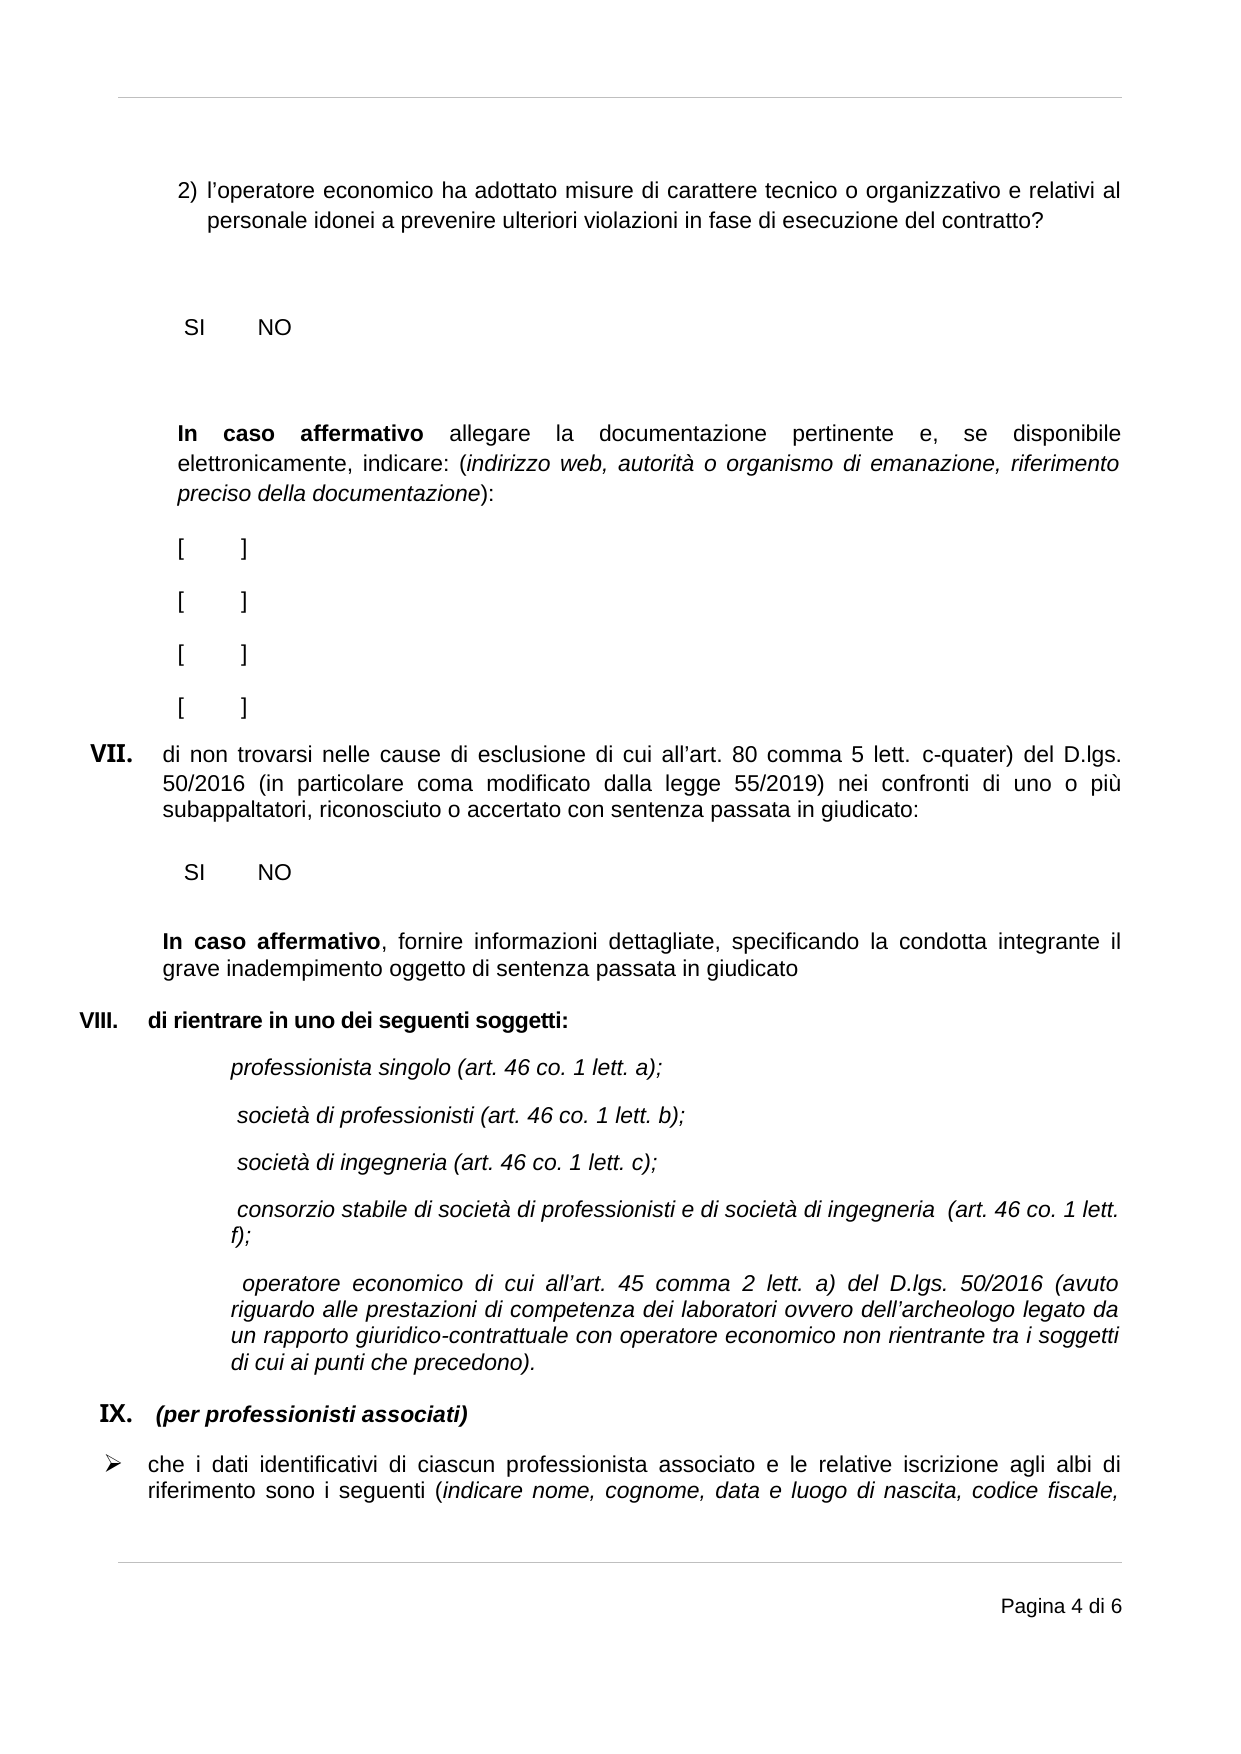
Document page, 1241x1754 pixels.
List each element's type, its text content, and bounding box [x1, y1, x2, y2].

text [ ] [177, 533, 1122, 560]
list di non trovarsi nelle cause di esclusione di cui all’art. 80 comma 5 lett. c-quater) del D.lgs. 50/2016 (in particolare coma modificato dalla legge 55/2019) nei confronti di uno o più subappaltatori, riconosciuto o accertato con sentenza passata in giudicato: [133, 736, 1122, 822]
text In caso affermativo, fornire informazioni dettagliate, specificando la condotta integrante il grave inadempimento oggetto di sentenza passata in giudicato [162, 928, 1122, 981]
list di rientrare in uno dei seguenti soggetti: [118, 1007, 1122, 1033]
text SI NO [177, 859, 1122, 885]
text consorzio stabile di società di professionisti e di società di ingegneria (art. 46 co. 1 lett. f); [231, 1196, 1122, 1249]
text operatore economico di cui all’art. 45 comma 2 lett. a) del D.lgs. 50/2016 (avuto riguardo alle prestazioni di competenza dei laboratori ovvero dell’archeologo legato da un rapporto giuridico-contrattuale con operatore economico non rientrante tra i soggetti di cui ai punti che precedono). [231, 1269, 1122, 1375]
text In caso affermativo allegare la documentazione pertinente e, se disponibile elettronicamente, indicare: (indirizzo web, autorità o organismo di emanazione, riferimento preciso della documentazione): [177, 420, 1122, 507]
text 2) l’operatore economico ha adottato misure di carattere tecnico o organizzativo e relativi al personale idonei a prevenire ulteriori violazioni in fase di esecuzione del contratto? [177, 177, 1122, 234]
text SI NO [177, 314, 1122, 340]
list (per professionisti associati) [133, 1396, 1122, 1430]
text società di professionisti (art. 46 co. 1 lett. b); [231, 1102, 1122, 1128]
text professionista singolo (art. 46 co. 1 lett. a); [231, 1054, 1122, 1081]
text società di ingegneria (art. 46 co. 1 lett. c); [231, 1149, 1122, 1175]
text [ ] [177, 693, 1122, 719]
text [ ] [177, 640, 1122, 666]
list che i dati identificativi di ciascun professionista associato e le relative iscrizione agli albi di riferimento sono i seguenti (indicare nome, cognome, data e luogo di nascita, codice fiscale, [103, 1451, 1122, 1504]
text [ ] [177, 587, 1122, 613]
